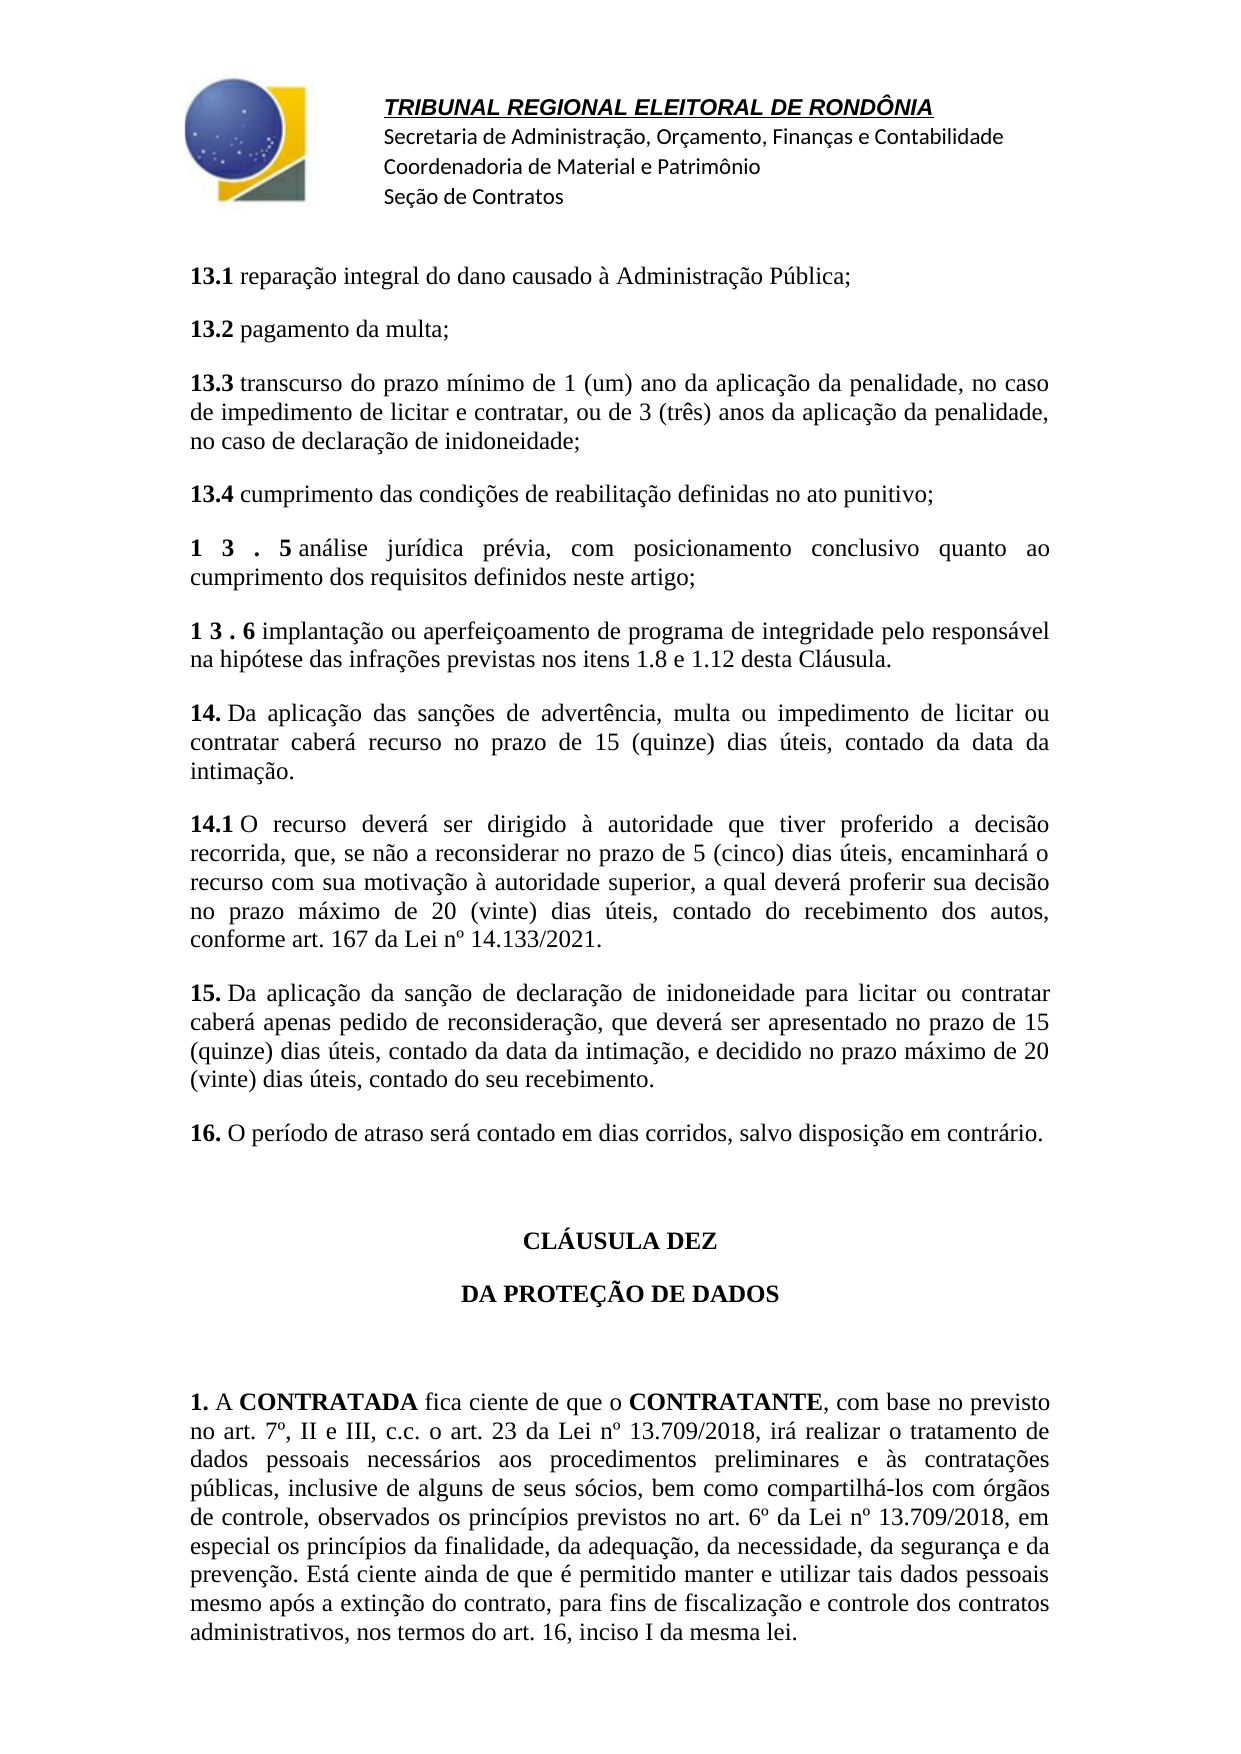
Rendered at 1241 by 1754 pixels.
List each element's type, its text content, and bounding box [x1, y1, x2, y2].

text 1 3 . 5 análise jurídica prévia, com posicionamento conclusivo quanto ao cumprimento dos requisitos definidos neste artigo; [190, 533, 1051, 591]
text 1. A CONTRATADA fica ciente de que o CONTRATANTE, com base no previsto no art. 7º, II e III, c.c. o art. 23 da Lei nº 13.709/2018, irá realizar o tratamento de dados pessoais necessários aos procedimentos preliminares e às contratações públicas, inclusive de alguns de seus sócios, bem como compartilhá-los com órgãos de controle, observados os princípios previstos no art. 6º da Lei nº 13.709/2018, em especial os princípios da finalidade, da adequação, da necessidade, da segurança e da prevenção. Está ciente ainda de que é permitido manter e utilizar tais dados pessoais mesmo após a extinção do contrato, para fins de fiscalização e controle dos contratos administrativos, nos termos do art. 16, inciso I da mesma lei. [190, 1387, 1051, 1646]
text 16. O período de atraso será contado em dias corridos, salvo disposição em contrário. [190, 1118, 1051, 1147]
text 14. Da aplicação das sanções de advertência, multa ou impedimento de licitar ou contratar caberá recurso no prazo de 15 (quinze) dias úteis, contado da data da intimação. [190, 698, 1051, 784]
text 13.2 pagamento da multa; [190, 314, 1051, 343]
text CLÁUSULA DEZ [190, 1226, 1051, 1254]
text 1 3 . 6 implantação ou aperfeiçoamento de programa de integridade pelo responsável na hipótese das infrações previstas nos itens 1.8 e 1.12 desta Cláusula. [190, 616, 1051, 673]
text 13.3 transcurso do prazo mínimo de 1 (um) ano da aplicação da penalidade, no caso de impedimento de licitar e contratar, ou de 3 (três) anos da aplicação da penalidade, no caso de declaração de inidoneidade; [190, 368, 1051, 454]
text 13.1 reparação integral do dano causado à Administração Pública; [190, 261, 1051, 289]
text 14.1 O recurso deverá ser dirigido à autoridade que tiver proferido a decisão recorrida, que, se não a reconsiderar no prazo de 5 (cinco) dias úteis, encaminhará o recurso com sua motivação à autoridade superior, a qual deverá proferir sua decisão no prazo máximo de 20 (vinte) dias úteis, contado do recebimento dos autos, conforme art. 167 da Lei nº 14.133/2021. [190, 809, 1051, 953]
text 13.4 cumprimento das condições de reabilitação definidas no ato punitivo; [190, 479, 1051, 508]
text DA PROTEÇÃO DE DADOS [190, 1279, 1051, 1308]
text 15. Da aplicação da sanção de declaração de inidoneidade para licitar ou contratar caberá apenas pedido de reconsideração, que deverá ser apresentado no prazo de 15 (quinze) dias úteis, contado da data da intimação, e decidido no prazo máximo de 20 (vinte) dias úteis, contado do seu recebimento. [190, 978, 1051, 1093]
